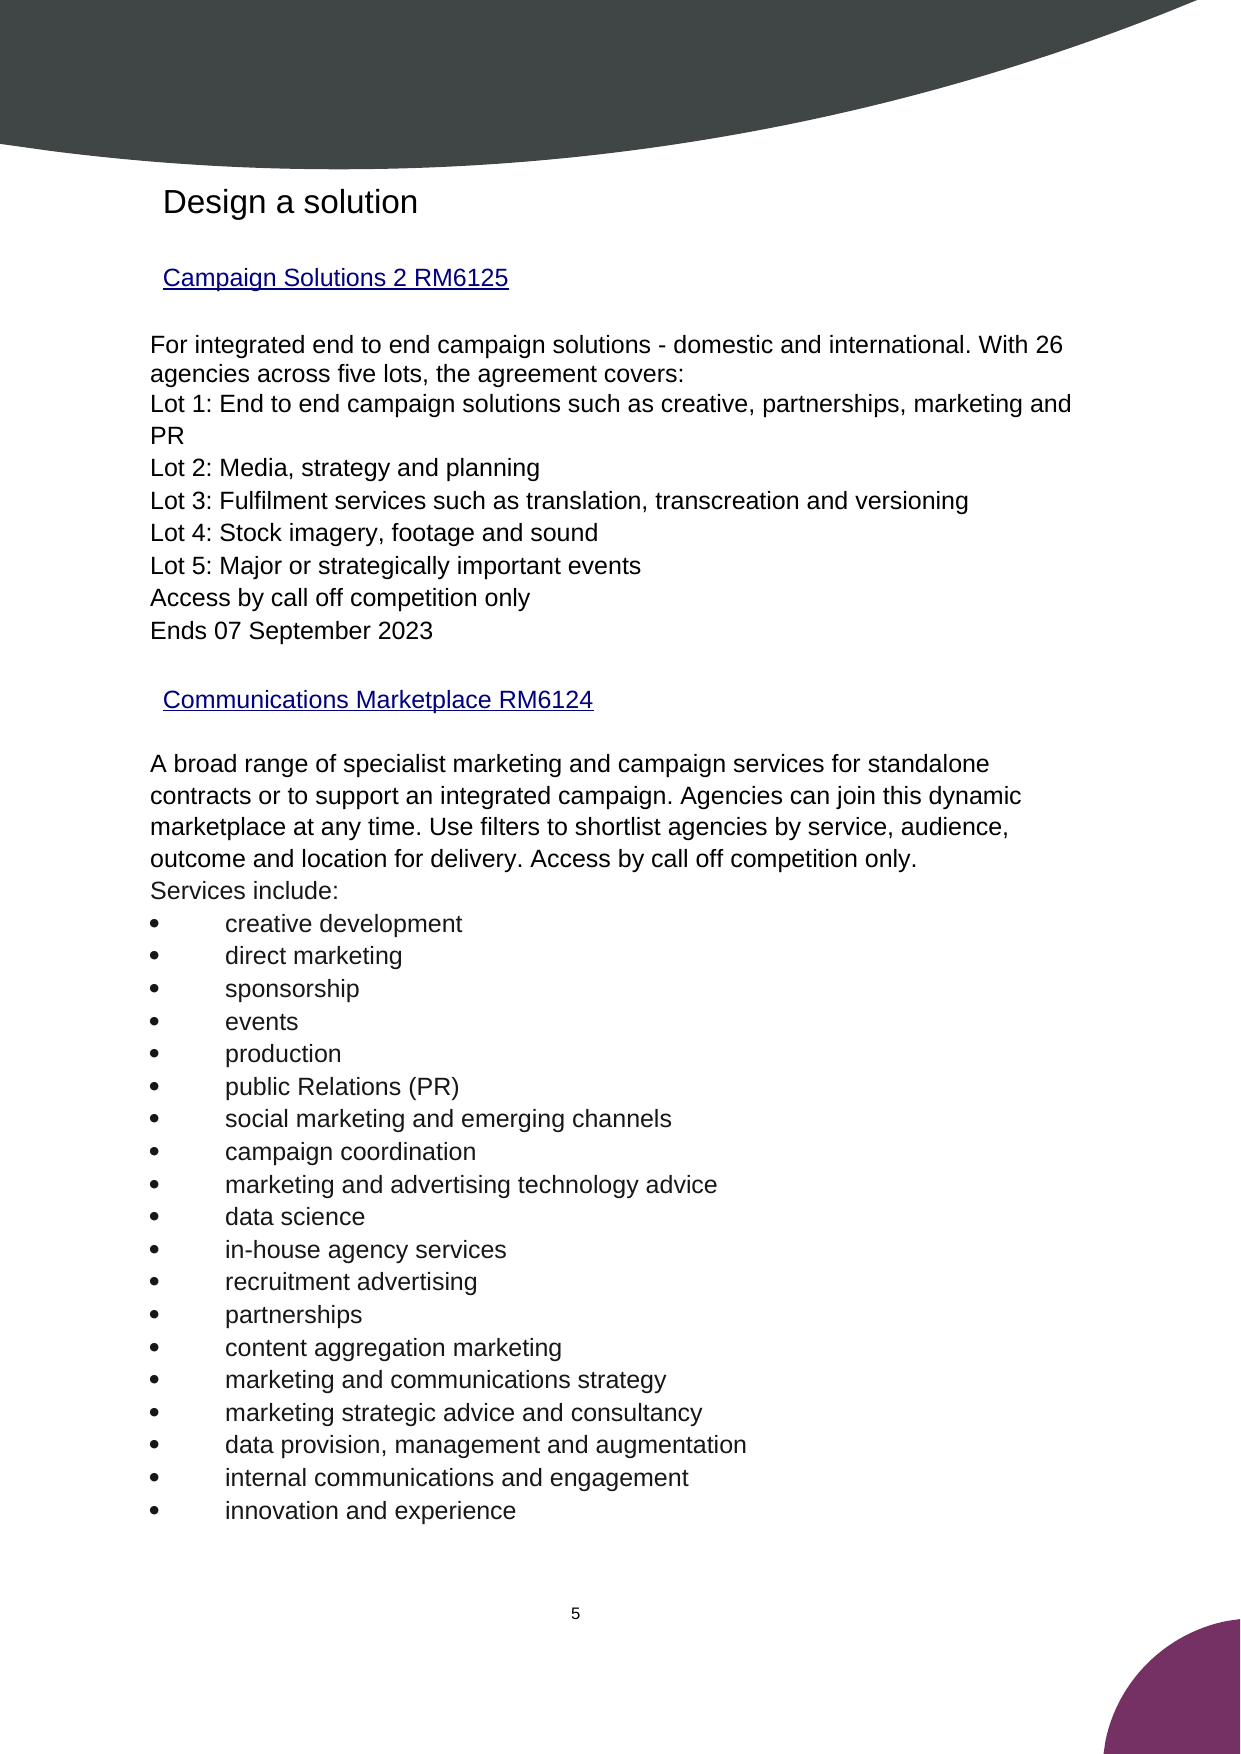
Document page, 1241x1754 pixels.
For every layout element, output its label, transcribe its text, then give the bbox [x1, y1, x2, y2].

list marketing strategic advice and consultancy [150, 1398, 1090, 1427]
subtitle Design a solution [163, 75, 1090, 221]
text Lot 5: Major or strategically important events [150, 551, 1090, 579]
list public Relations (PR) [150, 1072, 1090, 1101]
list data provision, management and augmentation [150, 1430, 1090, 1459]
list recruitment advertising [150, 1267, 1090, 1296]
text A broad range of specialist marketing and campaign services for standalone contracts or to support an integrated campaign. Agencies can join this dynamic marketplace at any time. Use filters to shortlist agencies by service, audience, outcome and location for delivery. Access by call off competition only. [150, 749, 1090, 872]
text Ends 07 September 2023 [150, 616, 1090, 644]
list direct marketing [150, 941, 1090, 970]
list in-house agency services [150, 1235, 1090, 1264]
text Lot 4: Stock imagery, footage and sound [150, 518, 1090, 547]
list marketing and advertising technology advice [150, 1169, 1090, 1198]
list events [150, 1007, 1090, 1035]
list content aggregation marketing [150, 1333, 1090, 1361]
list campaign coordination [150, 1137, 1090, 1166]
subtitle Communications Marketplace RM6124 [163, 685, 1090, 714]
list innovation and experience [150, 1496, 1090, 1524]
list marketing and communications strategy [150, 1365, 1090, 1394]
list creative development [150, 909, 1090, 938]
text Lot 1: End to end campaign solutions such as creative, partnerships, marketing and PR [150, 389, 1090, 449]
list sponsorship [150, 974, 1090, 1003]
list partnerships [150, 1300, 1090, 1329]
text Services include: [150, 876, 1090, 905]
text Access by call off competition only [150, 583, 1090, 612]
list production [150, 1039, 1090, 1068]
list social marketing and emerging channels [150, 1104, 1090, 1133]
subtitle Campaign Solutions 2 RM6125 [163, 263, 1090, 292]
list internal communications and engagement [150, 1463, 1090, 1492]
text Lot 2: Media, strategy and planning [150, 453, 1090, 482]
text Lot 3: Fulfilment services such as translation, transcreation and versioning [150, 486, 1090, 514]
text For integrated end to end campaign solutions - domestic and international. With 26 agencies across five lots, the agreement covers: [150, 330, 1090, 388]
list data science [150, 1202, 1090, 1231]
